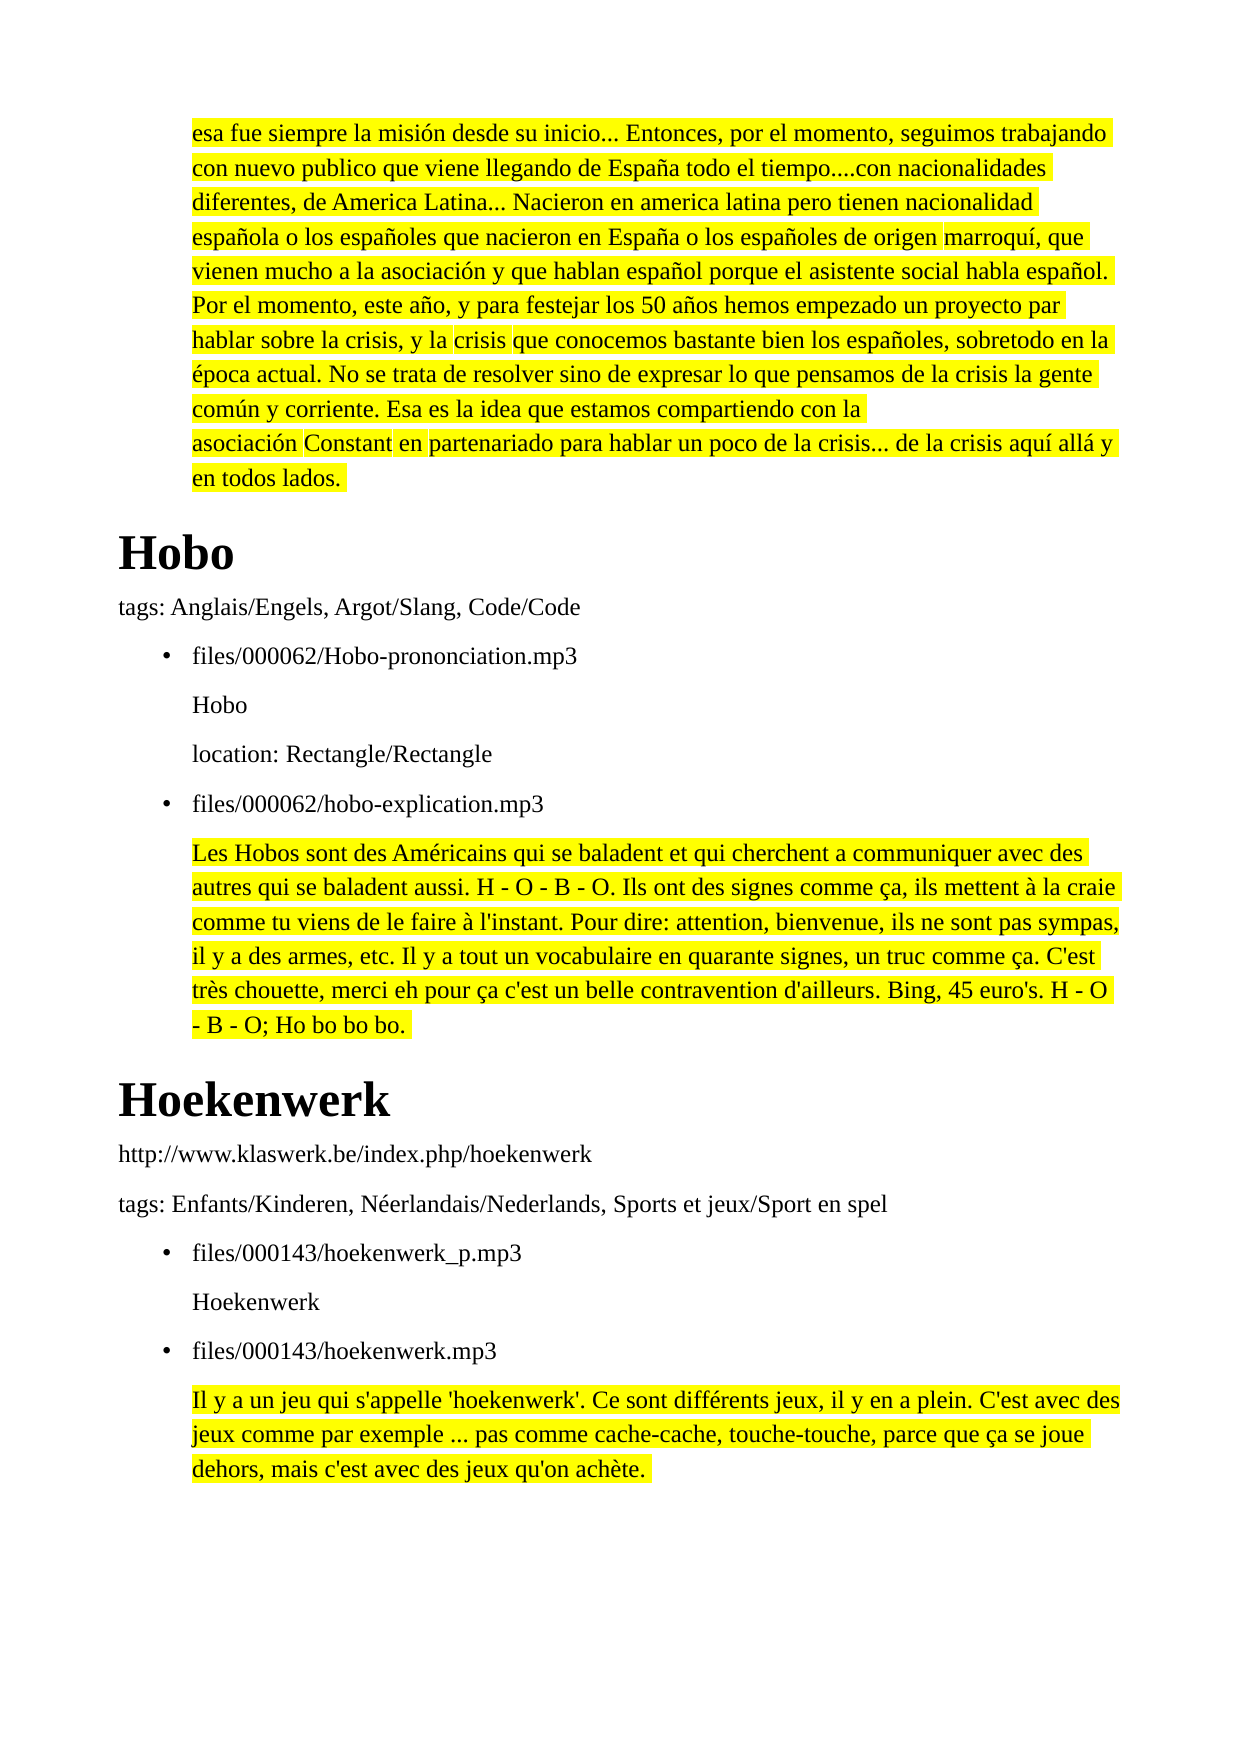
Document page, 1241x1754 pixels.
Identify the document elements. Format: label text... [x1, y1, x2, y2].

list Hobo [162, 691, 1122, 719]
list Il y a un jeu qui s'appelle 'hoekenwerk'. Ce sont différents jeux, il y en a plein. C'est avec des jeux comme par exemple ... pas comme cache-cache, touche-touche, parce que ça se joue dehors, mais c'est avec des jeux qu'on achète. [162, 1385, 1122, 1483]
subtitle Hoekenwerk [118, 1069, 1122, 1127]
list files/000062/Hobo-prononciation.mp3 [162, 641, 1122, 670]
text tags: Anglais/Engels, Argot/Slang, Code/Code [118, 592, 1122, 621]
list files/000143/hoekenwerk.mp3 [162, 1336, 1122, 1364]
text http://www.klaswerk.be/index.php/hoekenwerk [118, 1139, 1122, 1168]
list Hoekenwerk [162, 1287, 1122, 1316]
list files/000062/hobo-explication.mp3 [162, 789, 1122, 817]
list Les Hobos sont des Américains qui se baladent et qui cherchent a communiquer avec des autres qui se baladent aussi. H - O - B - O. Ils ont des signes comme ça, ils mettent à la craie comme tu viens de le faire à l'instant. Pour dire: attention, bienvenue, ils ne sont pas sympas, il y a des armes, etc. Il y a tout un vocabulaire en quarante signes, un truc comme ça. C'est très chouette, merci eh pour ça c'est un belle contravention d'ailleurs. Bing, 45 euro's. H - O - B - O; Ho bo bo bo. [162, 838, 1122, 1039]
list files/000143/hoekenwerk_p.mp3 [162, 1238, 1122, 1266]
list location: Rectangle/Rectangle [162, 739, 1122, 768]
text tags: Enfants/Kinderen, Néerlandais/Nederlands, Sports et jeux/Sport en spel [118, 1189, 1122, 1217]
subtitle Hobo [118, 522, 1122, 580]
list esa fue siempre la misión desde su inicio... Entonces, por el momento, seguimos trabajando con nuevo publico que viene llegando de España todo el tiempo....con nacionalidades diferentes, de America Latina... Nacieron en america latina pero tienen nacionalidad española o los españoles que nacieron en España o los españoles de origen marroquí, que vienen mucho a la asociación y que hablan español porque el asistente social habla español. Por el momento, este año, y para festejar los 50 años hemos empezado un proyecto par hablar sobre la crisis, y la crisis que conocemos bastante bien los españoles, sobretodo en la época actual. No se trata de resolver sino de expresar lo que pensamos de la crisis la gente común y corriente. Esa es la idea que estamos compartiendo con la asociación Constant en partenariado para hablar un poco de la crisis... de la crisis aquí allá y en todos lados. [162, 118, 1122, 492]
